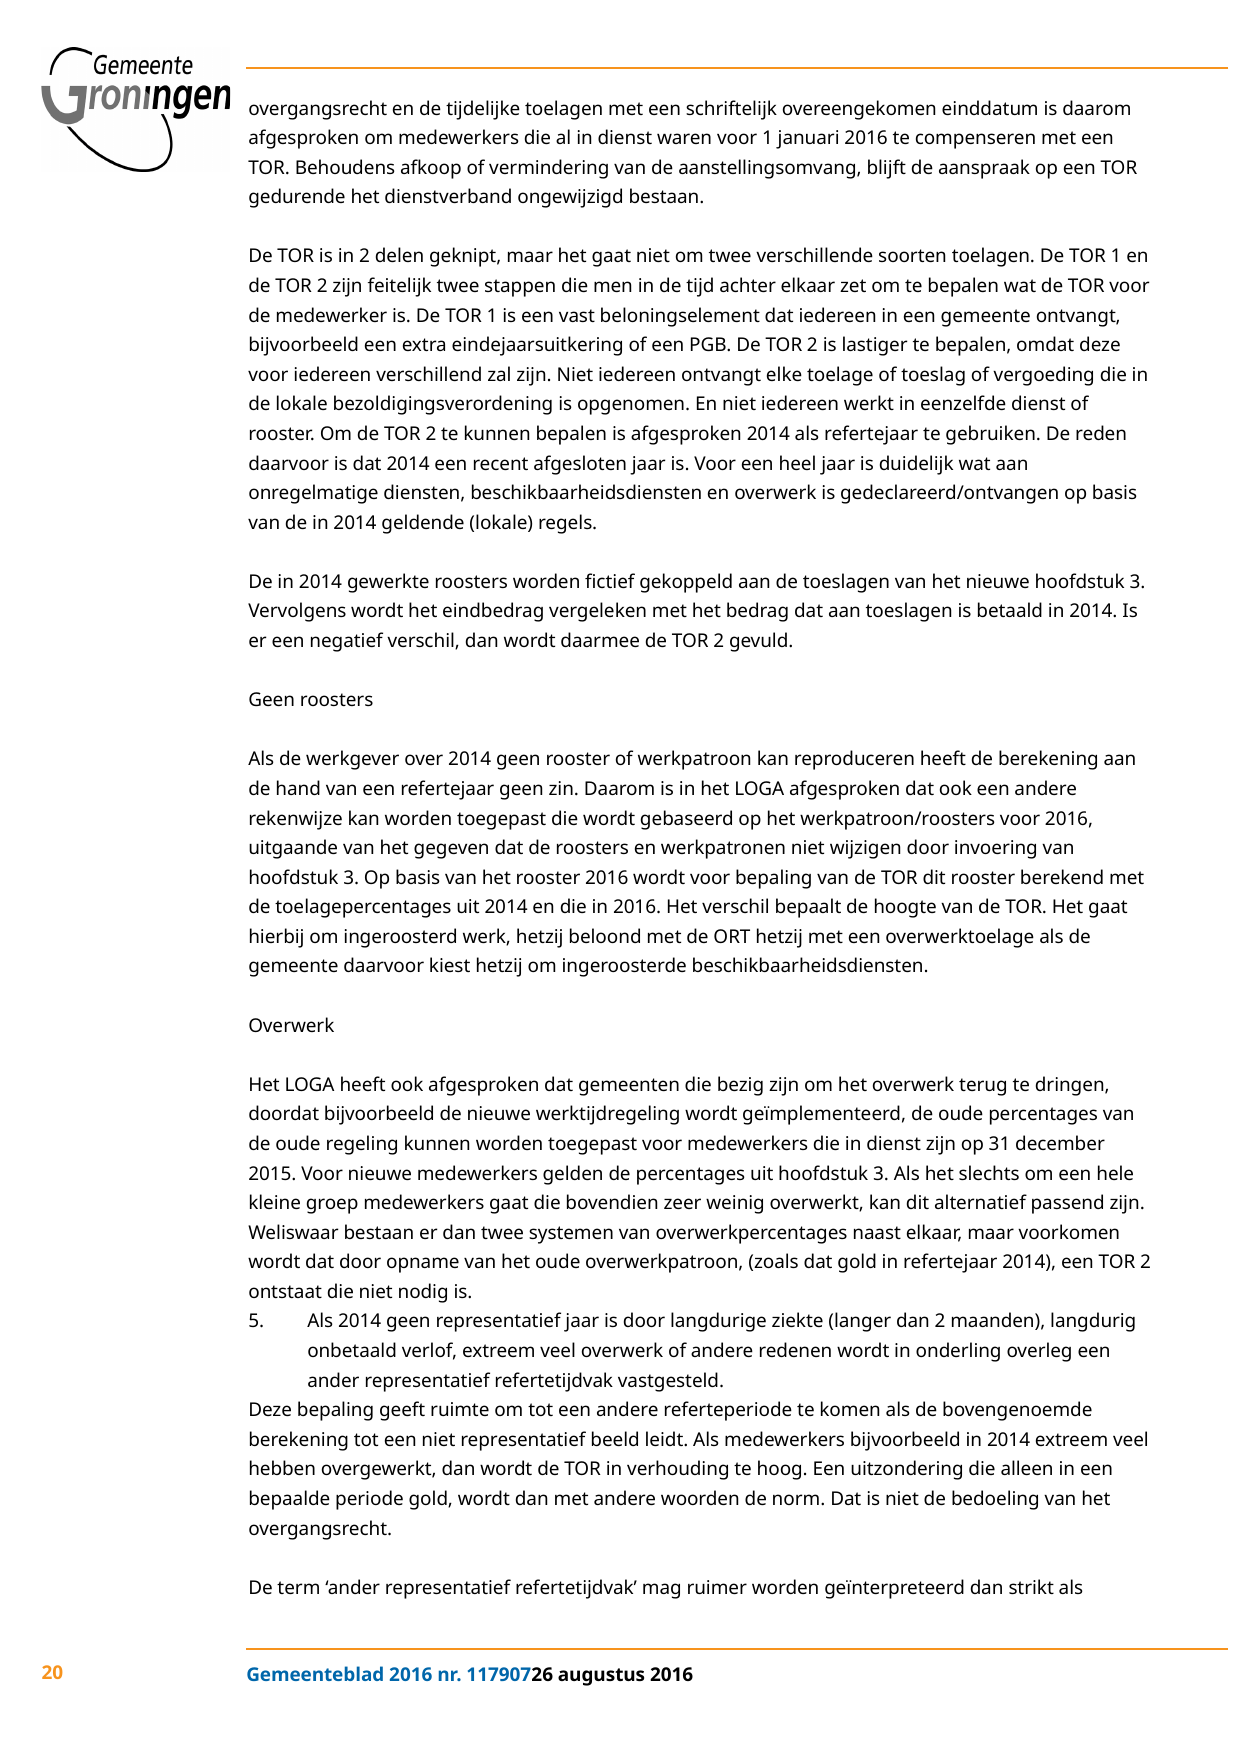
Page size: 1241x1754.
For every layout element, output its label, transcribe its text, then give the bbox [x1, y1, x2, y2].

text De TOR is in 2 delen geknipt, maar het gaat niet om twee verschillende soorten toelagen. De TOR 1 en de TOR 2 zijn feitelijk twee stappen die men in de tijd achter elkaar zet om te bepalen wat de TOR voor de medewerker is. De TOR 1 is een vast beloningselement dat iedereen in een gemeente ontvangt, bijvoorbeeld een extra eindejaarsuitkering of een PGB. De TOR 2 is lastiger te bepalen, omdat deze voor iedereen verschillend zal zijn. Niet iedereen ontvangt elke toelage of toeslag of vergoeding die in de lokale bezoldigingsverordening is opgenomen. En niet iedereen werkt in eenzelfde dienst of rooster. Om de TOR 2 te kunnen bepalen is afgesproken 2014 als refertejaar te gebruiken. De reden daarvoor is dat 2014 een recent afgesloten jaar is. Voor een heel jaar is duidelijk wat aan onregelmatige diensten, beschikbaarheidsdiensten en overwerk is gedeclareerd/ontvangen op basis van de in 2014 geldende (lokale) regels. [248, 243, 1152, 535]
text De term ‘ander representatief refertetijdvak’ mag ruimer worden geïnterpreteerd dan strikt als [248, 1574, 1152, 1600]
text Overwerk [248, 1012, 1152, 1038]
text Deze bepaling geeft ruimte om tot een andere referteperiode te komen als de bovengenoemde berekening tot een niet representatief beeld leidt. Als medewerkers bijvoorbeeld in 2014 extreem veel hebben overgewerkt, dan wordt de TOR in verhouding te hoog. Een uitzondering die alleen in een bepaalde periode gold, wordt dan met andere woorden de norm. Dat is niet de bedoeling van het overgangsrecht. [248, 1396, 1152, 1541]
text De in 2014 gewerkte roosters worden fictief gekoppeld aan de toeslagen van het nieuwe hoofdstuk 3. Vervolgens wordt het eindbedrag vergeleken met het bedrag dat aan toeslagen is betaald in 2014. Is er een negatief verschil, dan wordt daarmee de TOR 2 gevuld. [248, 568, 1152, 653]
picture [41, 47, 231, 172]
text Het LOGA heeft ook afgesproken dat gemeenten die bezig zijn om het overwerk terug te dringen, doordat bijvoorbeeld de nieuwe werktijdregeling wordt geïmplementeerd, de oude percentages van de oude regeling kunnen worden toegepast voor medewerkers die in dienst zijn op 31 december 2015. Voor nieuwe medewerkers gelden de percentages uit hoofdstuk 3. Als het slechts om een hele kleine groep medewerkers gaat die bovendien zeer weinig overwerkt, kan dit alternatief passend zijn. Weliswaar bestaan er dan twee systemen van overwerkpercentages naast elkaar, maar voorkomen wordt dat door opname van het oude overwerkpatroon, (zoals dat gold in refertejaar 2014), een TOR 2 ontstaat die niet nodig is. [248, 1071, 1152, 1304]
text Geen roosters [248, 686, 1152, 712]
text overgangsrecht en de tijdelijke toelagen met een schriftelijk overeengekomen einddatum is daarom afgesproken om medewerkers die al in dienst waren voor 1 januari 2016 te compenseren met een TOR. Behoudens afkoop of vermindering van de aanstellingsomvang, blijft de aanspraak op een TOR gedurende het dienstverband ongewijzigd bestaan. [248, 95, 1152, 209]
list Als 2014 geen representatief jaar is door langdurige ziekte (langer dan 2 maanden), langdurig onbetaald verlof, extreem veel overwerk of andere redenen wordt in onderling overleg een ander representatief refertetijdvak vastgesteld. [248, 1308, 1152, 1393]
text Als de werkgever over 2014 geen rooster of werkpatroon kan reproduceren heeft de berekening aan de hand van een refertejaar geen zin. Daarom is in het LOGA afgesproken dat ook een andere rekenwijze kan worden toegepast die wordt gebaseerd op het werkpatroon/roosters voor 2016, uitgaande van het gegeven dat de roosters en werkpatronen niet wijzigen door invoering van hoofdstuk 3. Op basis van het rooster 2016 wordt voor bepaling van de TOR dit rooster berekend met de toelagepercentages uit 2014 en die in 2016. Het verschil bepaalt de hoogte van de TOR. Het gaat hierbij om ingeroosterd werk, hetzij beloond met de ORT hetzij met een overwerktoelage als de gemeente daarvoor kiest hetzij om ingeroosterde beschikbaarheidsdiensten. [248, 746, 1152, 978]
